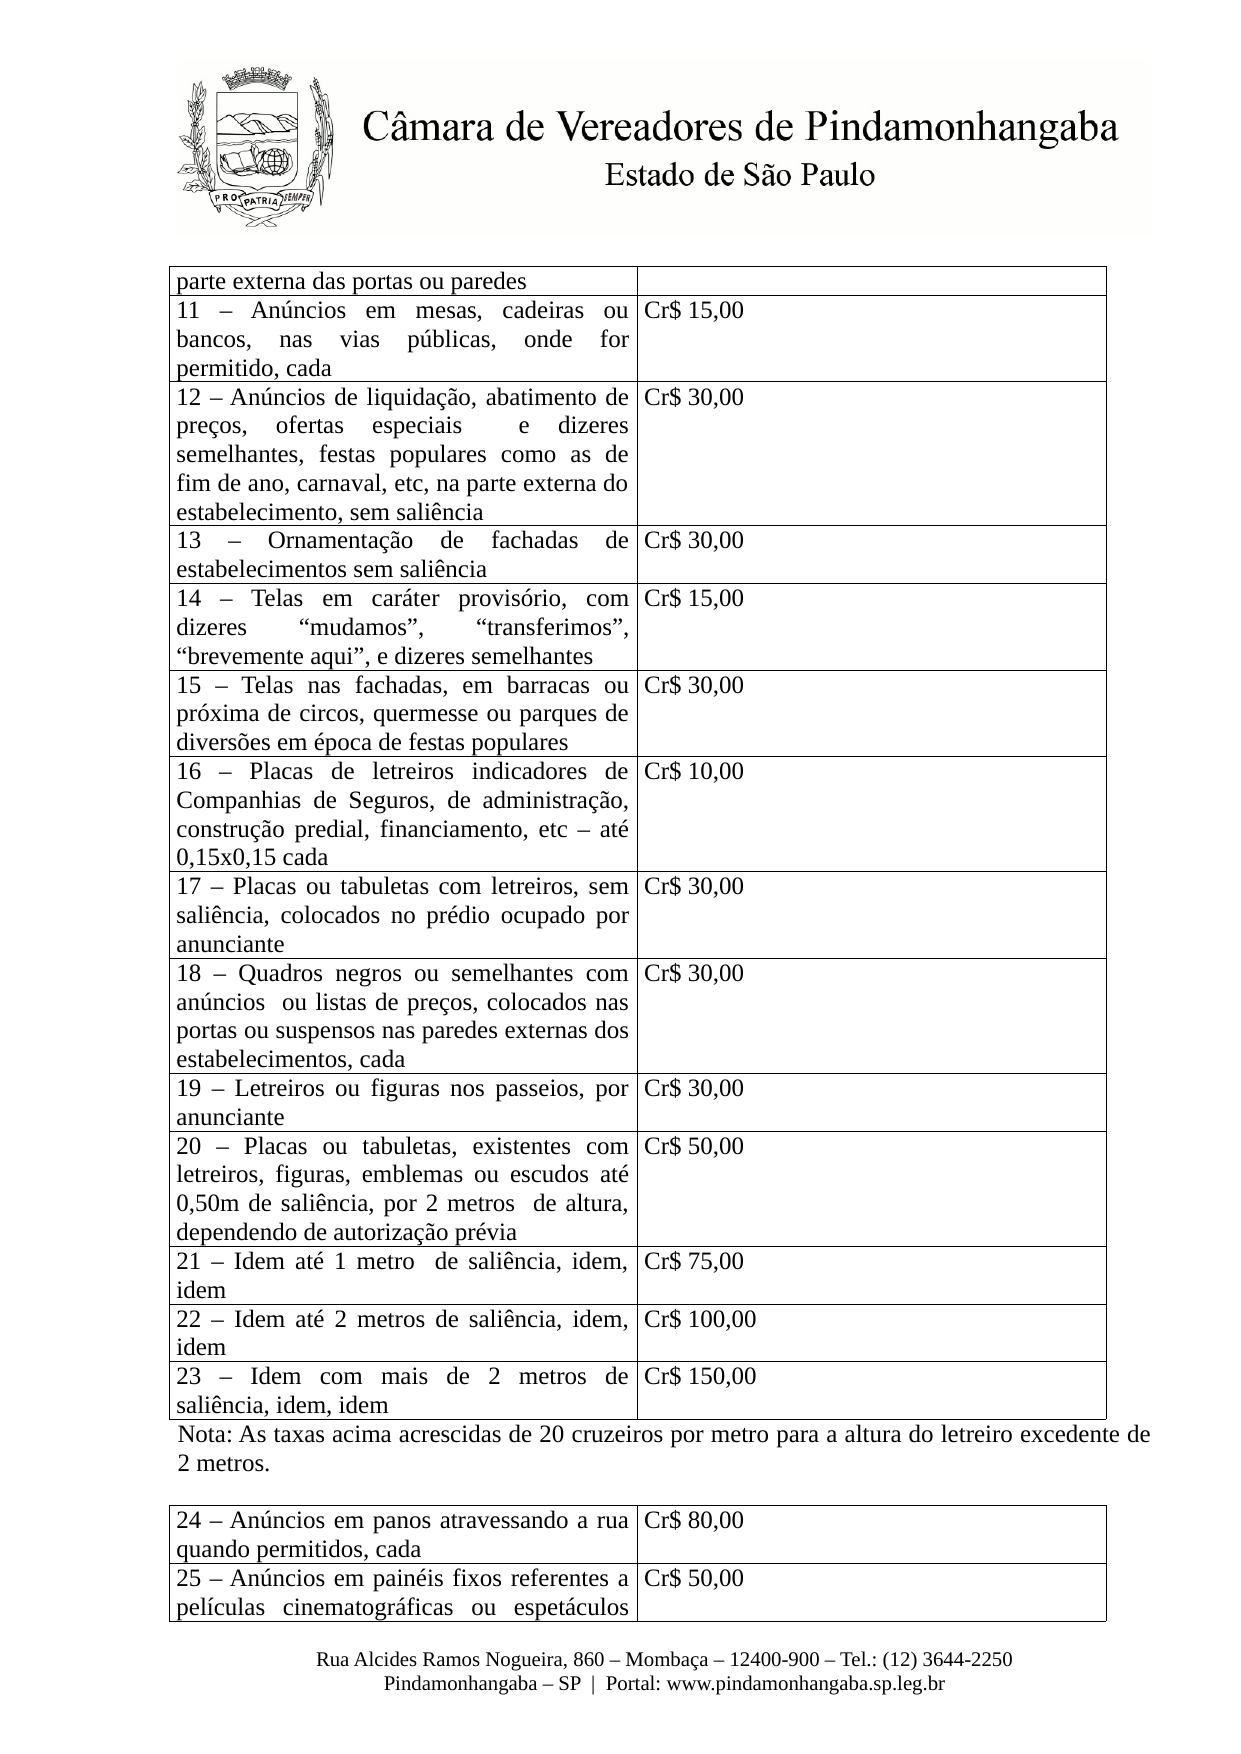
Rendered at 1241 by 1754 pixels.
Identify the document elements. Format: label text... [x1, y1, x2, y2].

table_cell Cr$ 50,00 [638, 1564, 1106, 1621]
table_cell Cr$ 30,00 [638, 959, 1106, 1073]
table_cell 22 – Idem até 2 metros de saliência, idem, idem [170, 1305, 637, 1361]
table_header Cr$ 80,00 [638, 1506, 1106, 1563]
table_cell Cr$ 30,00 [638, 526, 1106, 583]
table_cell Cr$ 100,00 [638, 1305, 1106, 1361]
table_cell 15 – Telas nas fachadas, em barracas ou próxima de circos, quermesse ou parques de diversões em época de festas populares [170, 671, 637, 756]
table_cell 17 – Placas ou tabuletas com letreiros, sem saliência, colocados no prédio ocupado por anunciante [170, 872, 637, 958]
table_cell Cr$ 30,00 [638, 1074, 1106, 1131]
table_cell Cr$ 10,00 [638, 757, 1106, 871]
table_cell 14 – Telas em caráter provisório, com dizeres “mudamos”, “transferimos”, “brevemente aqui”, e dizeres semelhantes [170, 584, 637, 669]
table_cell 11 – Anúncios em mesas, cadeiras ou bancos, nas vias públicas, onde for permitido, cada [170, 296, 637, 381]
table_cell Cr$ 30,00 [638, 382, 1106, 525]
table_cell 23 – Idem com mais de 2 metros de saliência, idem, idem [170, 1362, 637, 1419]
table_cell 16 – Placas de letreiros indicadores de Companhias de Seguros, de administração, construção predial, financiamento, etc – até 0,15x0,15 cada [170, 757, 637, 871]
table_cell Cr$ 15,00 [638, 584, 1106, 669]
table_cell 25 – Anúncios em painéis fixos referentes a películas cinematográficas ou espetáculos [170, 1564, 637, 1621]
table_cell Cr$ 15,00 [638, 296, 1106, 381]
table_cell [638, 267, 1106, 295]
table_cell 18 – Quadros negros ou semelhantes com anúncios ou listas de preços, colocados nas portas ou suspensos nas paredes externas dos estabelecimentos, cada [170, 959, 637, 1073]
table_cell 20 – Placas ou tabuletas, existentes com letreiros, figuras, emblemas ou escudos até 0,50m de saliência, por 2 metros de altura, dependendo de autorização prévia [170, 1132, 637, 1246]
table_cell 19 – Letreiros ou figuras nos passeios, por anunciante [170, 1074, 637, 1131]
table_header 24 – Anúncios em panos atravessando a rua quando permitidos, cada [170, 1506, 637, 1563]
text Nota: As taxas acima acrescidas de 20 cruzeiros por metro para a altura do letreiro excedente de 2 metros. [177, 1419, 1152, 1477]
table_cell parte externa das portas ou paredes [170, 267, 637, 295]
table_cell Cr$ 30,00 [638, 671, 1106, 756]
table_cell Cr$ 75,00 [638, 1247, 1106, 1303]
table_cell Cr$ 30,00 [638, 872, 1106, 958]
table_cell 12 – Anúncios de liquidação, abatimento de preços, ofertas especiais e dizeres semelhantes, festas populares como as de fim de ano, carnaval, etc, na parte externa do estabelecimento, sem saliência [170, 382, 637, 525]
table_cell 13 – Ornamentação de fachadas de estabelecimentos sem saliência [170, 526, 637, 583]
picture [177, 59, 1152, 236]
table_cell Cr$ 50,00 [638, 1132, 1106, 1246]
table_cell Cr$ 150,00 [638, 1362, 1106, 1419]
table_cell 21 – Idem até 1 metro de saliência, idem, idem [170, 1247, 637, 1303]
